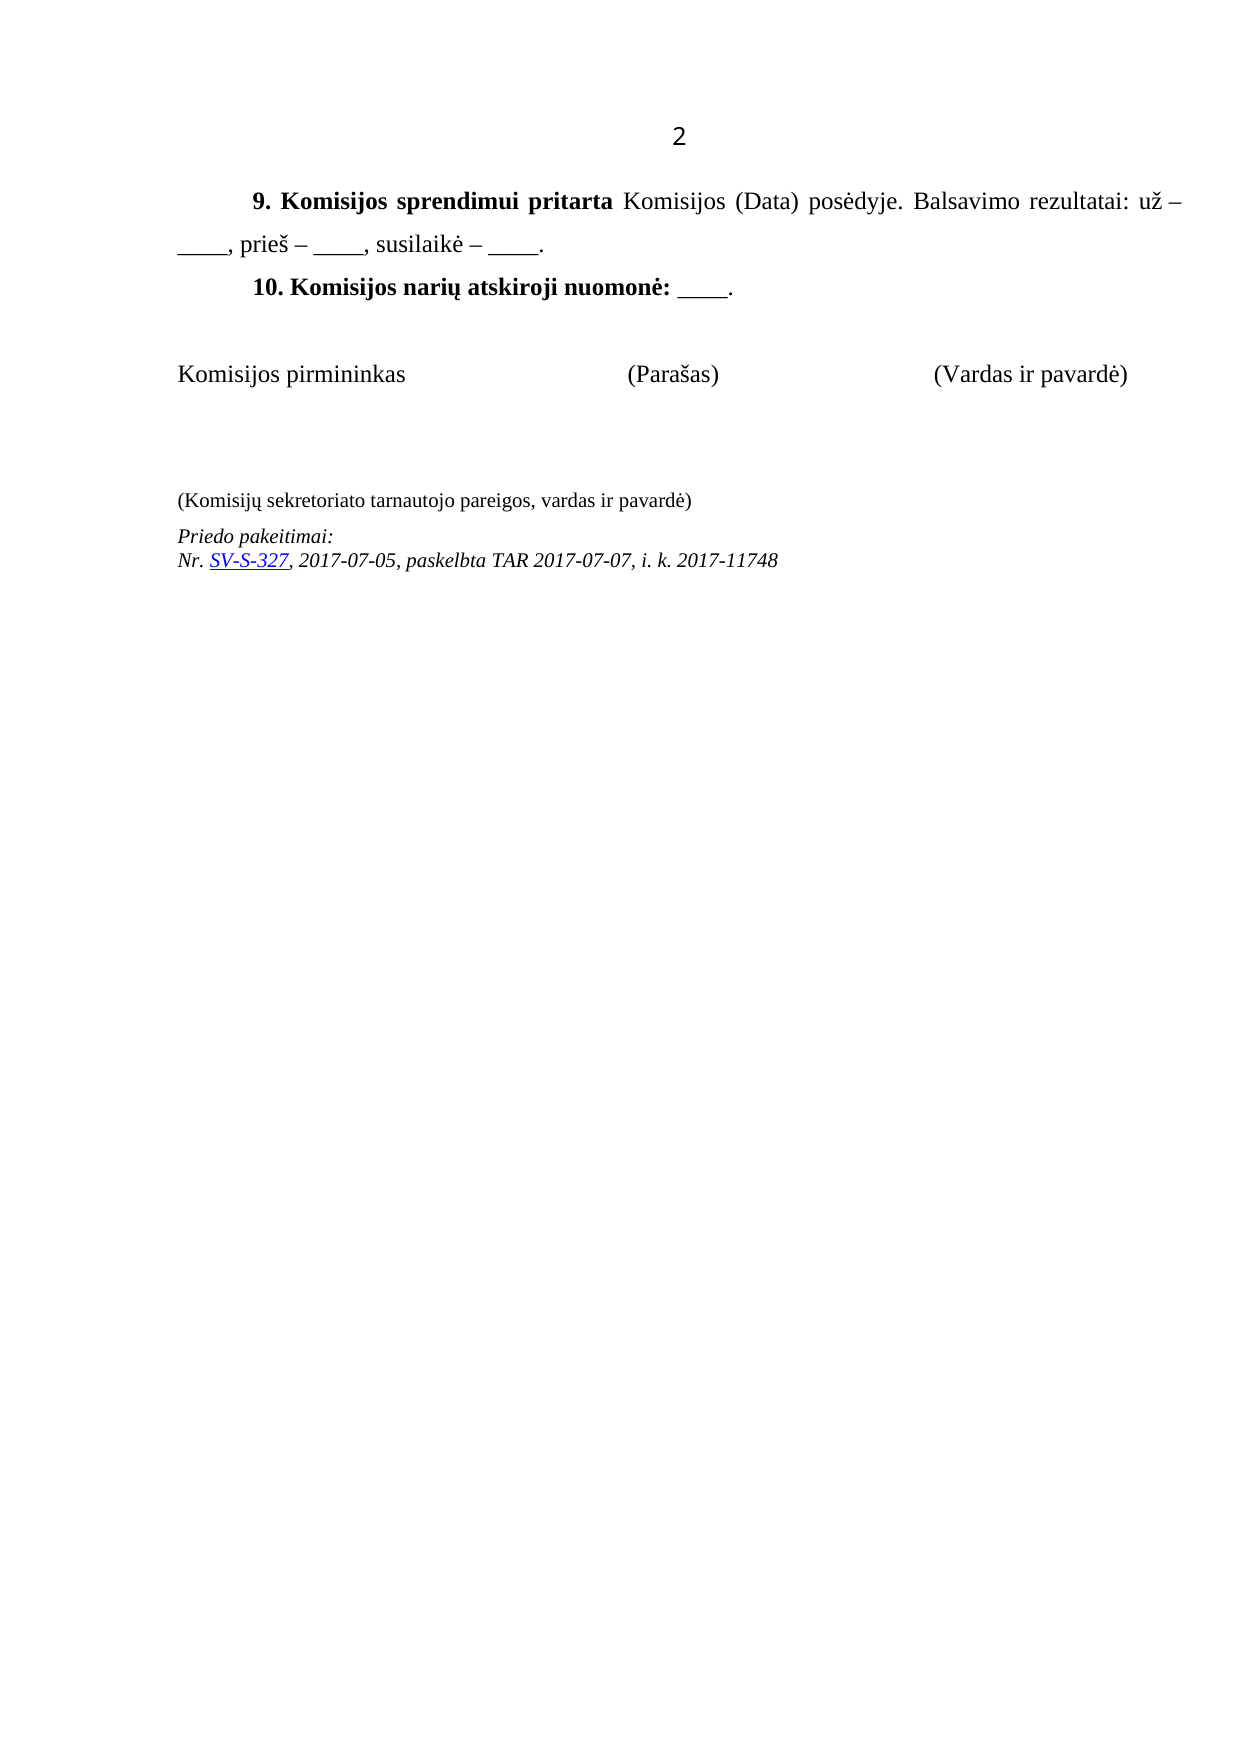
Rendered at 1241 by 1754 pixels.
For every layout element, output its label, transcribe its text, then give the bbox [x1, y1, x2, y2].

text 10. Komisijos narių atskiroji nuomonė: ____. [177, 272, 1181, 301]
text Komisijos pirmininkas (Parašas) (Vardas ir pavardė) [177, 359, 1181, 387]
text (Komisijų sekretoriato tarnautojo pareigos, vardas ir pavardė) [177, 488, 1181, 512]
text Nr. SV-S-327, 2017-07-05, paskelbta TAR 2017-07-07, i. k. 2017-11748 [177, 548, 1181, 572]
text Priedo pakeitimai: [177, 524, 1181, 548]
text 9. Komisijos sprendimui pritarta Komisijos (Data) posėdyje. Balsavimo rezultatai: už – ____, prieš – ____, susilaikė – ____. [177, 186, 1181, 258]
